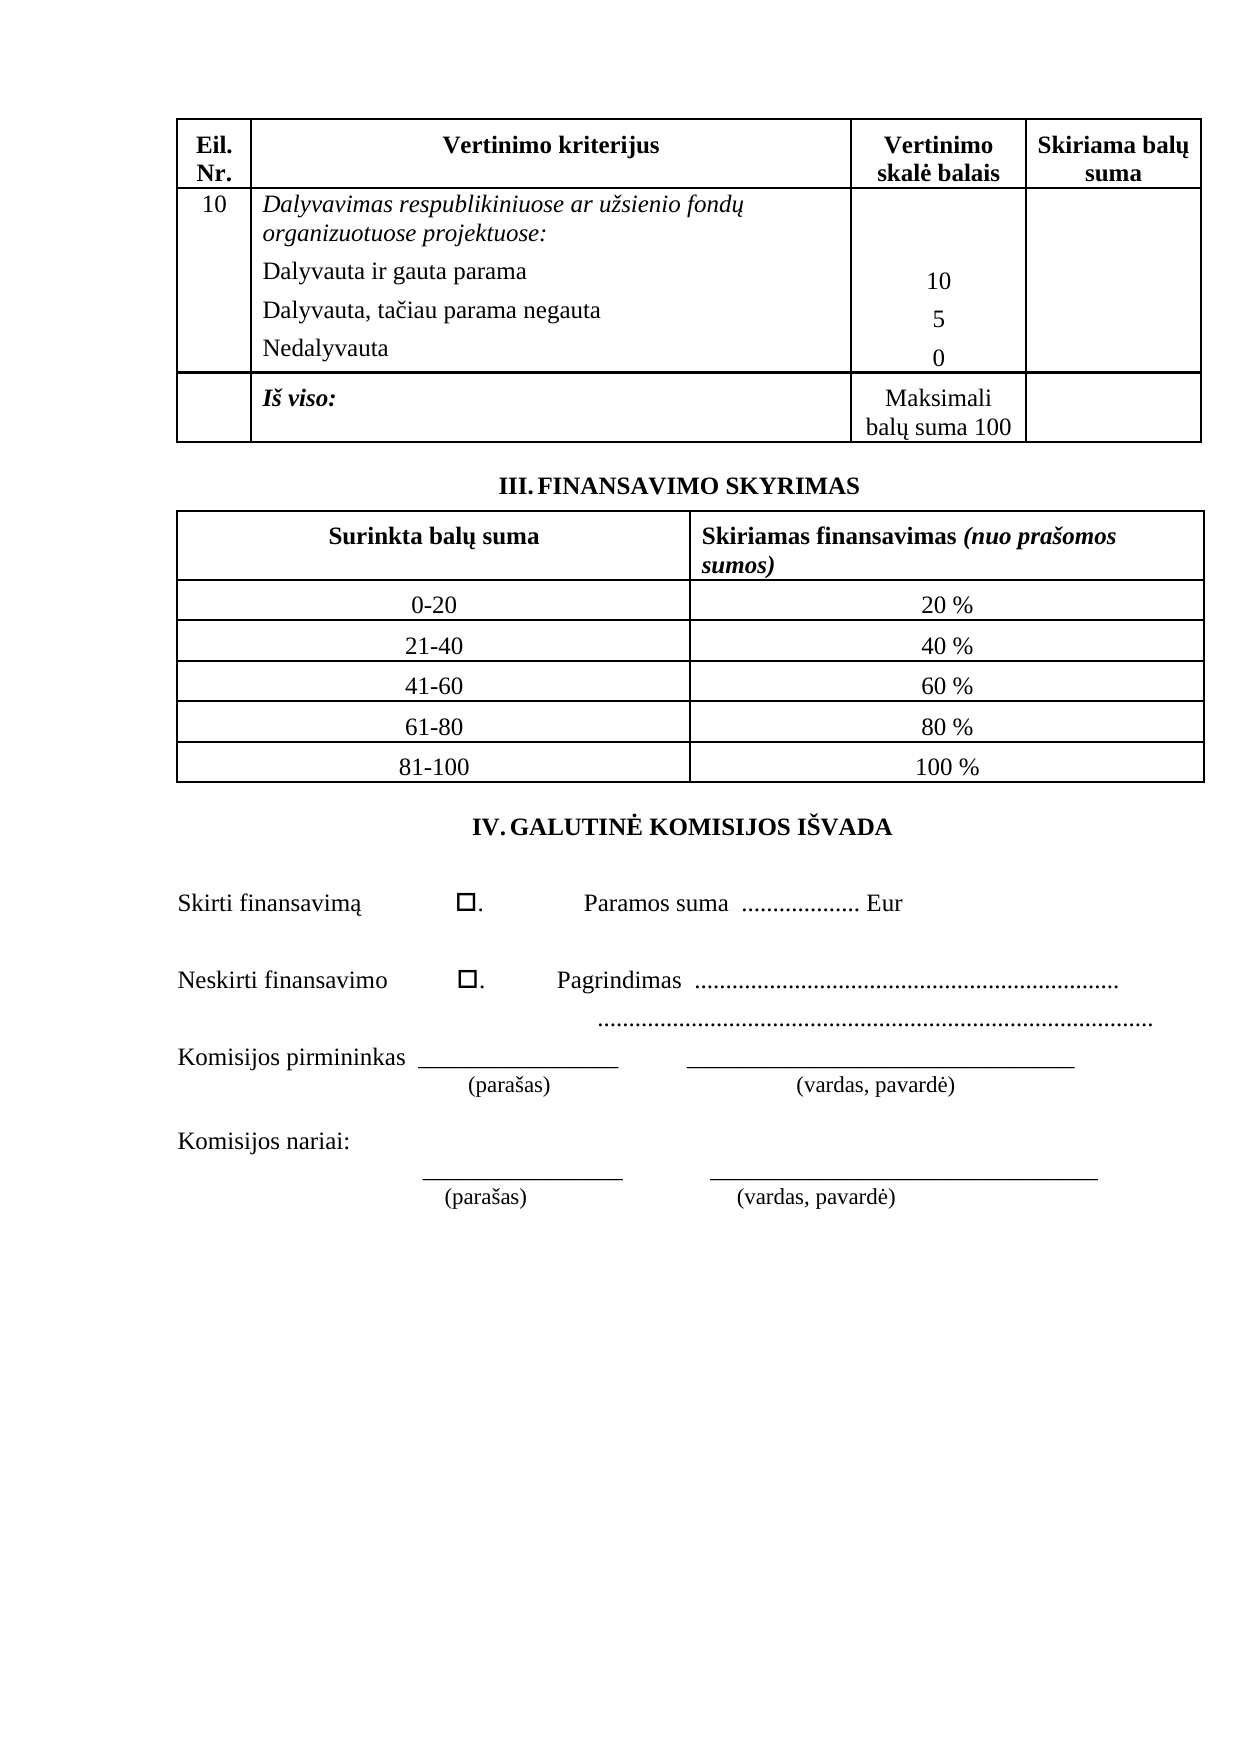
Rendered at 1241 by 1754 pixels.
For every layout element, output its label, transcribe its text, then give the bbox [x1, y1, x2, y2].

text (parašas) (vardas, pavardė) [177, 1071, 1181, 1097]
table_cell 81-100 [178, 743, 689, 781]
table_header Skiriama balų suma [1027, 120, 1200, 187]
table_cell 10 5 0 [852, 189, 1025, 371]
text Skirti finansavimą . Paramos suma ................... Eur [177, 888, 1181, 917]
table_cell 21-40 [178, 621, 689, 660]
table_cell Maksimali balų suma 100 [852, 374, 1025, 441]
table_cell [1027, 189, 1200, 371]
table_cell 20 % [691, 581, 1203, 619]
table_cell Iš viso: [252, 374, 850, 441]
text III. FINANSAVIMO SKYRIMAS [177, 471, 1181, 500]
text IV. GALUTINĖ KOMISIJOS IŠVADA [177, 812, 1181, 841]
text Komisijos nariai: [177, 1126, 1181, 1154]
table_header Surinkta balų suma [178, 512, 689, 579]
table_header Skiriamas finansavimas (nuo prašomos sumos) [691, 512, 1203, 579]
table_header Vertinimo kriterijus [252, 120, 850, 187]
table_cell 61-80 [178, 702, 689, 741]
table_cell 41-60 [178, 662, 689, 700]
table_cell 40 % [691, 621, 1203, 660]
table_header Vertinimo skalė balais [852, 120, 1025, 187]
text ________________ _______________________________ [177, 1154, 1181, 1183]
table_cell 100 % [691, 743, 1203, 781]
text Komisijos pirmininkas ________________ _______________________________ [177, 1042, 1181, 1071]
table_header Eil. Nr. [178, 120, 250, 187]
table_cell 0-20 [178, 581, 689, 619]
table_cell [1027, 374, 1200, 441]
table_cell Dalyvavimas respublikiniuose ar užsienio fondų organizuotuose projektuose: Dalyvauta ir gauta parama Dalyvauta, tačiau parama negauta Nedalyvauta [252, 189, 850, 371]
table_cell 10 [178, 189, 250, 371]
table_cell [178, 374, 250, 441]
text (parašas) (vardas, pavardė) [177, 1183, 1181, 1209]
text ......................................................................................... [177, 1003, 1181, 1032]
table_cell 60 % [691, 662, 1203, 700]
table_cell 80 % [691, 702, 1203, 741]
text Neskirti finansavimo . Pagrindimas .................................................................... [177, 965, 1181, 994]
